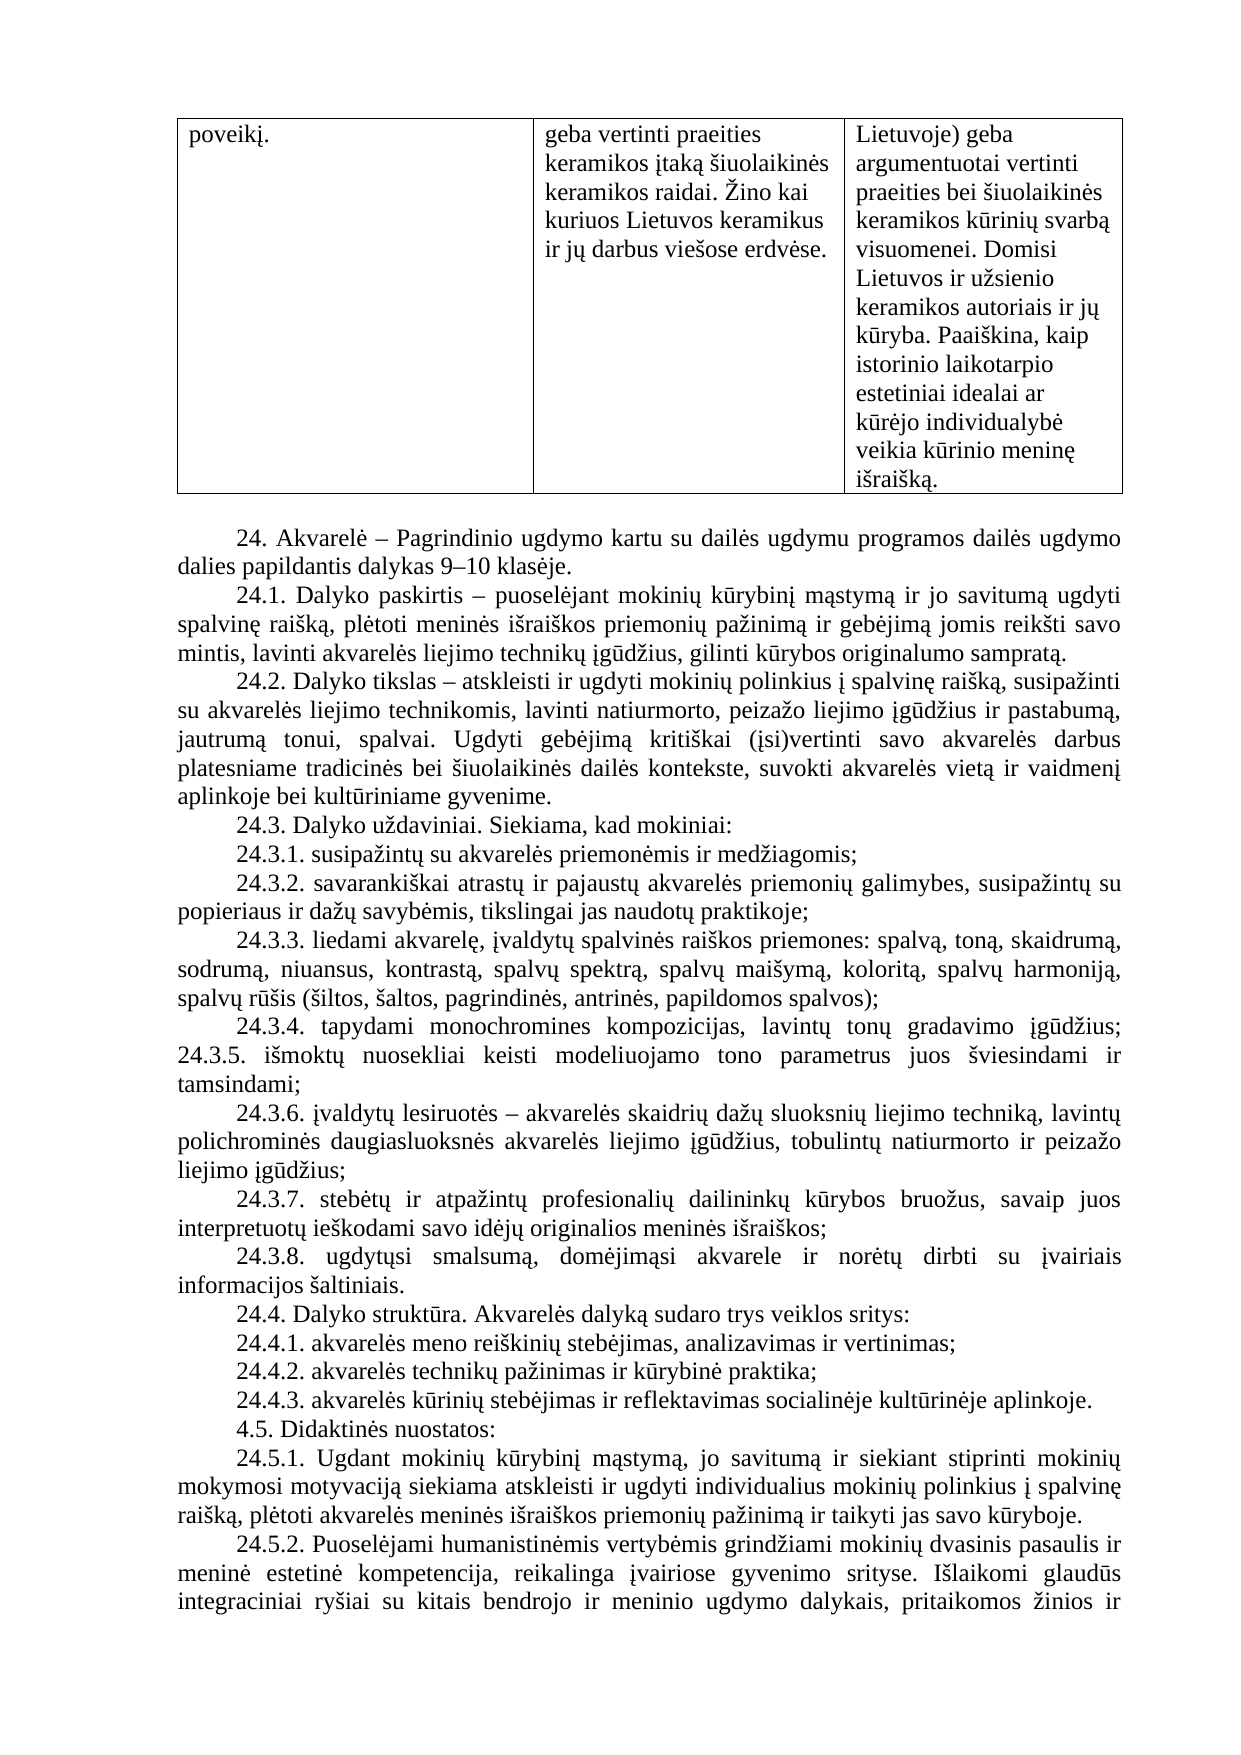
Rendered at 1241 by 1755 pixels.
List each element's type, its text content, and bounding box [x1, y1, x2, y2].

text 24.5.2. Puoselėjami humanistinėmis vertybėmis grindžiami mokinių dvasinis pasaulis ir meninė estetinė kompetencija, reikalinga įvairiose gyvenimo srityse. Išlaikomi glaudūs integraciniai ryšiai su kitais bendrojo ir meninio ugdymo dalykais, pritaikomos žinios ir [177, 1529, 1122, 1615]
text 4.5. Didaktinės nuostatos: [177, 1414, 1122, 1443]
table_cell Lietuvoje) geba argumentuotai vertinti praeities bei šiuolaikinės keramikos kūrinių svarbą visuomenei. Domisi Lietuvos ir užsienio keramikos autoriais ir jų kūryba. Paaiškina, kaip istorinio laikotarpio estetiniai idealai ar kūrėjo individualybė veikia kūrinio meninę išraišką. [845, 119, 1122, 493]
table_cell geba vertinti praeities keramikos įtaką šiuolaikinės keramikos raidai. Žino kai kuriuos Lietuvos keramikus ir jų darbus viešose erdvėse. [534, 119, 844, 493]
table_cell poveikį. [178, 119, 533, 493]
text 24.3. Dalyko uždaviniai. Siekiama, kad mokiniai: [177, 810, 1122, 839]
text 24. Akvarelė – Pagrindinio ugdymo kartu su dailės ugdymu programos dailės ugdymo dalies papildantis dalykas 9–10 klasėje. [177, 523, 1122, 580]
text 24.2. Dalyko tikslas – atskleisti ir ugdyti mokinių polinkius į spalvinę raišką, susipažinti su akvarelės liejimo technikomis, lavinti natiurmorto, peizažo liejimo įgūdžius ir pastabumą, jautrumą tonui, spalvai. Ugdyti gebėjimą kritiškai (įsi)vertinti savo akvarelės darbus platesniame tradicinės bei šiuolaikinės dailės kontekste, suvokti akvarelės vietą ir vaidmenį aplinkoje bei kultūriniame gyvenime. [177, 666, 1122, 810]
text 24.3.4. tapydami monochromines kompozicijas, lavintų tonų gradavimo įgūdžius; 24.3.5. išmoktų nuosekliai keisti modeliuojamo tono parametrus juos šviesindami ir tamsindami; [177, 1011, 1122, 1098]
text 24.5.1. Ugdant mokinių kūrybinį mąstymą, jo savitumą ir siekiant stiprinti mokinių mokymosi motyvaciją siekiama atskleisti ir ugdyti individualius mokinių polinkius į spalvinę raišką, plėtoti akvarelės meninės išraiškos priemonių pažinimą ir taikyti jas savo kūryboje. [177, 1443, 1122, 1529]
text 24.3.1. susipažintų su akvarelės priemonėmis ir medžiagomis; [177, 839, 1122, 868]
text 24.3.6. įvaldytų lesiruotės – akvarelės skaidrių dažų sluoksnių liejimo techniką, lavintų polichrominės daugiasluoksnės akvarelės liejimo įgūdžius, tobulintų natiurmorto ir peizažo liejimo įgūdžius; [177, 1098, 1122, 1184]
text 24.3.3. liedami akvarelę, įvaldytų spalvinės raiškos priemones: spalvą, toną, skaidrumą, sodrumą, niuansus, kontrastą, spalvų spektrą, spalvų maišymą, koloritą, spalvų harmoniją, spalvų rūšis (šiltos, šaltos, pagrindinės, antrinės, papildomos spalvos); [177, 925, 1122, 1011]
text 24.4.3. akvarelės kūrinių stebėjimas ir reflektavimas socialinėje kultūrinėje aplinkoje. [177, 1385, 1122, 1414]
text 24.3.8. ugdytųsi smalsumą, domėjimąsi akvarele ir norėtų dirbti su įvairiais informacijos šaltiniais. [177, 1241, 1122, 1299]
text 24.4.1. akvarelės meno reiškinių stebėjimas, analizavimas ir vertinimas; [177, 1328, 1122, 1356]
text 24.1. Dalyko paskirtis – puoselėjant mokinių kūrybinį mąstymą ir jo savitumą ugdyti spalvinę raišką, plėtoti meninės išraiškos priemonių pažinimą ir gebėjimą jomis reikšti savo mintis, lavinti akvarelės liejimo technikų įgūdžius, gilinti kūrybos originalumo sampratą. [177, 580, 1122, 666]
text 24.3.7. stebėtų ir atpažintų profesionalių dailininkų kūrybos bruožus, savaip juos interpretuotų ieškodami savo idėjų originalios meninės išraiškos; [177, 1184, 1122, 1241]
text 24.4.2. akvarelės technikų pažinimas ir kūrybinė praktika; [177, 1356, 1122, 1385]
text 24.4. Dalyko struktūra. Akvarelės dalyką sudaro trys veiklos sritys: [177, 1299, 1122, 1328]
text 24.3.2. savarankiškai atrastų ir pajaustų akvarelės priemonių galimybes, susipažintų su popieriaus ir dažų savybėmis, tikslingai jas naudotų praktikoje; [177, 868, 1122, 925]
